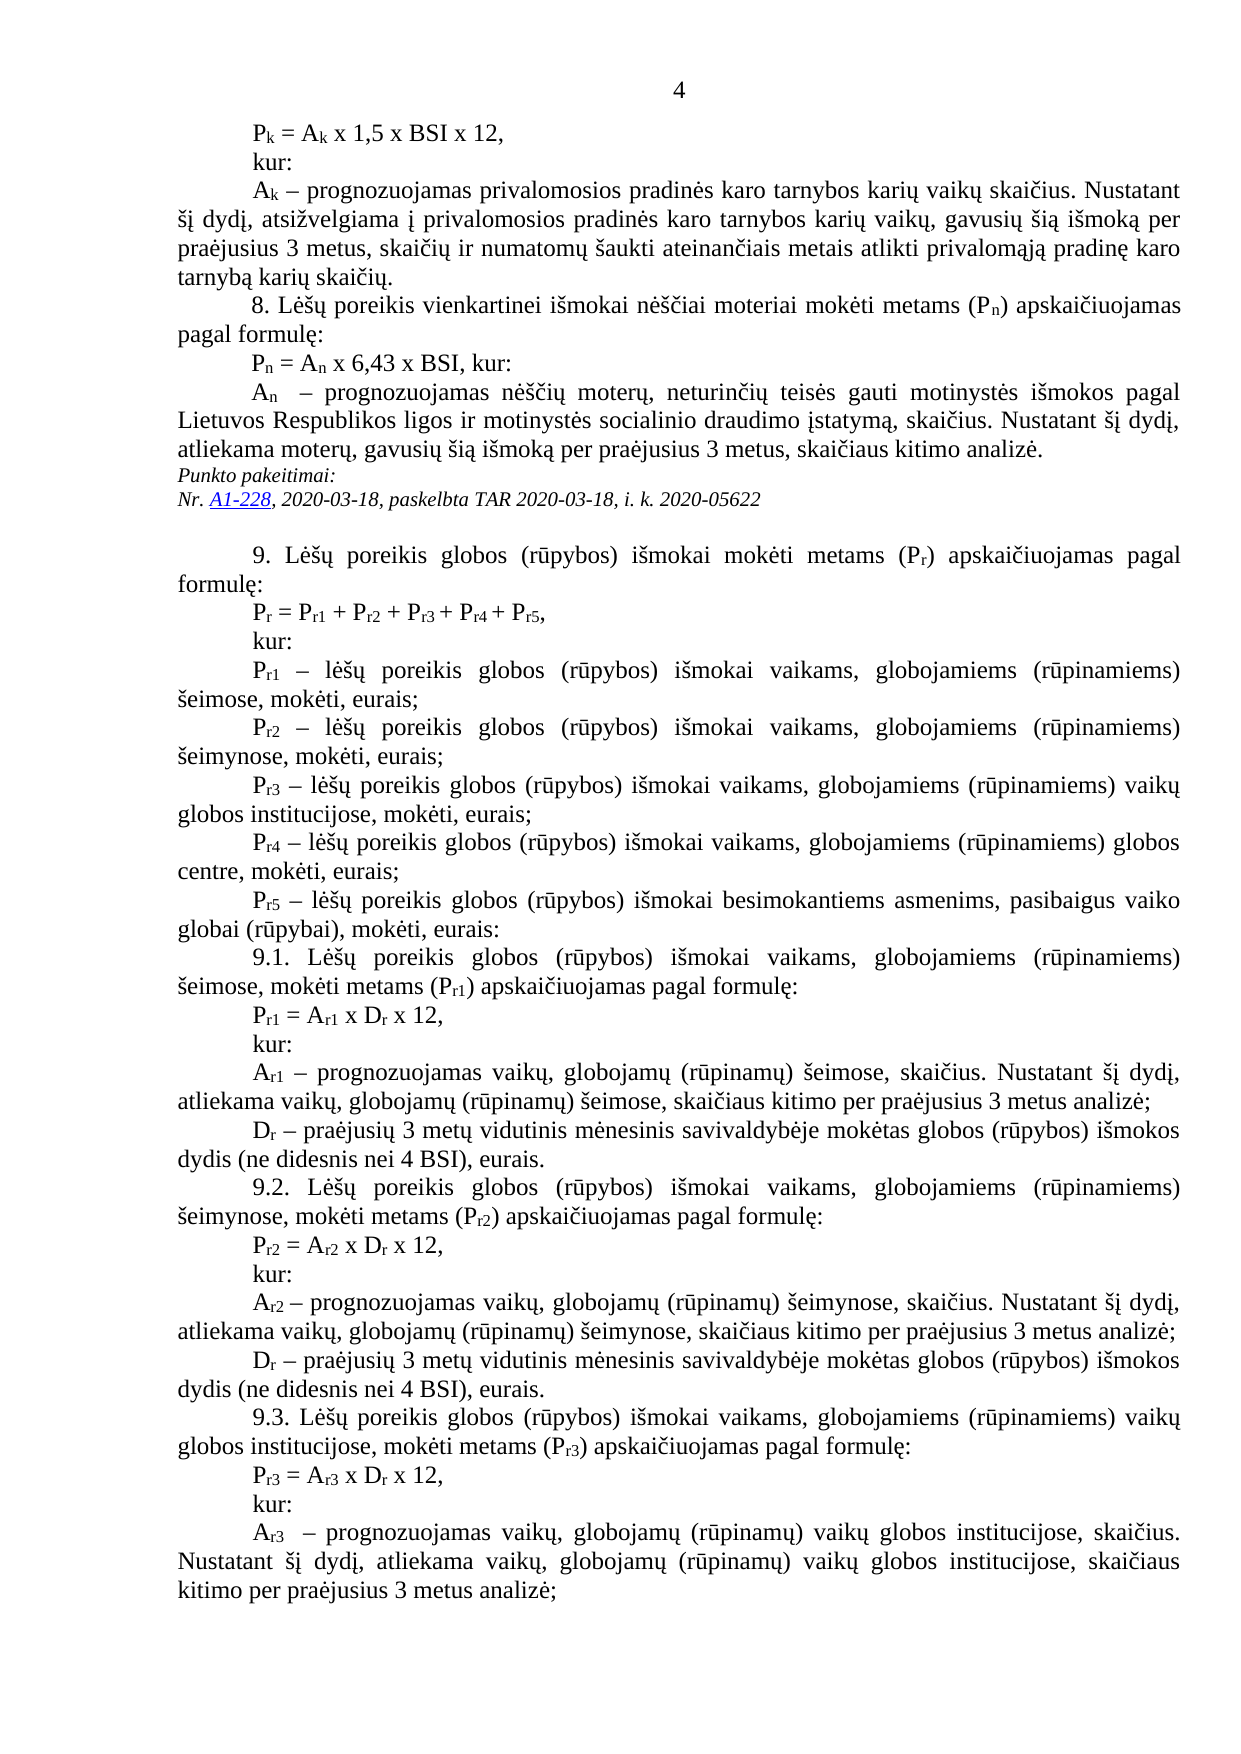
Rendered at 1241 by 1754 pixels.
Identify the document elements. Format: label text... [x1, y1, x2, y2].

text Pr4 – lėšų poreikis globos (rūpybos) išmokai vaikams, globojamiems (rūpinamiems) globos centre, mokėti, eurais; [177, 827, 1181, 885]
text Pr2 – lėšų poreikis globos (rūpybos) išmokai vaikams, globojamiems (rūpinamiems) šeimynose, mokėti, eurais; [177, 712, 1181, 770]
text Ak – prognozuojamas privalomosios pradinės karo tarnybos karių vaikų skaičius. Nustatant šį dydį, atsižvelgiama į privalomosios pradinės karo tarnybos karių vaikų, gavusių šią išmoką per praėjusius 3 metus, skaičių ir numatomų šaukti ateinančiais metais atlikti privalomąją pradinę karo tarnybą karių skaičių. [177, 176, 1181, 291]
text 9.1. Lėšų poreikis globos (rūpybos) išmokai vaikams, globojamiems (rūpinamiems) šeimose, mokėti metams (Pr1) apskaičiuojamas pagal formulę: [177, 942, 1181, 1000]
text 9. Lėšų poreikis globos (rūpybos) išmokai mokėti metams (Pr) apskaičiuojamas pagal formulę: [177, 540, 1181, 597]
text Pr3 – lėšų poreikis globos (rūpybos) išmokai vaikams, globojamiems (rūpinamiems) vaikų globos institucijose, mokėti, eurais; [177, 770, 1181, 827]
text kur: [177, 147, 1181, 176]
text Pr3 = Ar3 x Dr x 12, [177, 1460, 1181, 1489]
text 9.2. Lėšų poreikis globos (rūpybos) išmokai vaikams, globojamiems (rūpinamiems) šeimynose, mokėti metams (Pr2) apskaičiuojamas pagal formulę: [177, 1172, 1181, 1230]
text An – prognozuojamas nėščių moterų, neturinčių teisės gauti motinystės išmokos pagal Lietuvos Respublikos ligos ir motinystės socialinio draudimo įstatymą, skaičius. Nustatant šį dydį, atliekama moterų, gavusių šią išmoką per praėjusius 3 metus, skaičiaus kitimo analizė. [177, 377, 1181, 463]
text 9.3. Lėšų poreikis globos (rūpybos) išmokai vaikams, globojamiems (rūpinamiems) vaikų globos institucijose, mokėti metams (Pr3) apskaičiuojamas pagal formulę: [177, 1402, 1181, 1460]
text kur: [177, 626, 1181, 655]
text Pr = Pr1 + Pr2 + Pr3 + Pr4 + Pr5, [177, 597, 1181, 626]
text Ar2 – prognozuojamas vaikų, globojamų (rūpinamų) šeimynose, skaičius. Nustatant šį dydį, atliekama vaikų, globojamų (rūpinamų) šeimynose, skaičiaus kitimo per praėjusius 3 metus analizė; [177, 1287, 1181, 1345]
text kur: [177, 1029, 1181, 1057]
text Pr1 – lėšų poreikis globos (rūpybos) išmokai vaikams, globojamiems (rūpinamiems) šeimose, mokėti, eurais; [177, 655, 1181, 712]
text Dr – praėjusių 3 metų vidutinis mėnesinis savivaldybėje mokėtas globos (rūpybos) išmokos dydis (ne didesnis nei 4 BSI), eurais. [177, 1115, 1181, 1172]
text Pr5 – lėšų poreikis globos (rūpybos) išmokai besimokantiems asmenims, pasibaigus vaiko globai (rūpybai), mokėti, eurais: [177, 885, 1181, 942]
text Ar3 – prognozuojamas vaikų, globojamų (rūpinamų) vaikų globos institucijose, skaičius. Nustatant šį dydį, atliekama vaikų, globojamų (rūpinamų) vaikų globos institucijose, skaičiaus kitimo per praėjusius 3 metus analizė; [177, 1517, 1181, 1604]
text Pr1 = Ar1 x Dr x 12, [177, 1000, 1181, 1029]
text Ar1 – prognozuojamas vaikų, globojamų (rūpinamų) šeimose, skaičius. Nustatant šį dydį, atliekama vaikų, globojamų (rūpinamų) šeimose, skaičiaus kitimo per praėjusius 3 metus analizė; [177, 1057, 1181, 1115]
text Pn = An x 6,43 x BSI, kur: [177, 348, 1181, 377]
text Nr. A1-228, 2020-03-18, paskelbta TAR 2020-03-18, i. k. 2020-05622 [177, 487, 1181, 511]
text Punkto pakeitimai: [177, 463, 1181, 487]
text Dr – praėjusių 3 metų vidutinis mėnesinis savivaldybėje mokėtas globos (rūpybos) išmokos dydis (ne didesnis nei 4 BSI), eurais. [177, 1345, 1181, 1402]
text kur: [177, 1489, 1181, 1517]
text Pr2 = Ar2 x Dr x 12, [177, 1230, 1181, 1259]
text Pk = Ak x 1,5 x BSI x 12, [177, 118, 1181, 147]
text 8. Lėšų poreikis vienkartinei išmokai nėščiai moteriai mokėti metams (Pn) apskaičiuojamas pagal formulę: [177, 291, 1181, 348]
text kur: [177, 1259, 1181, 1287]
